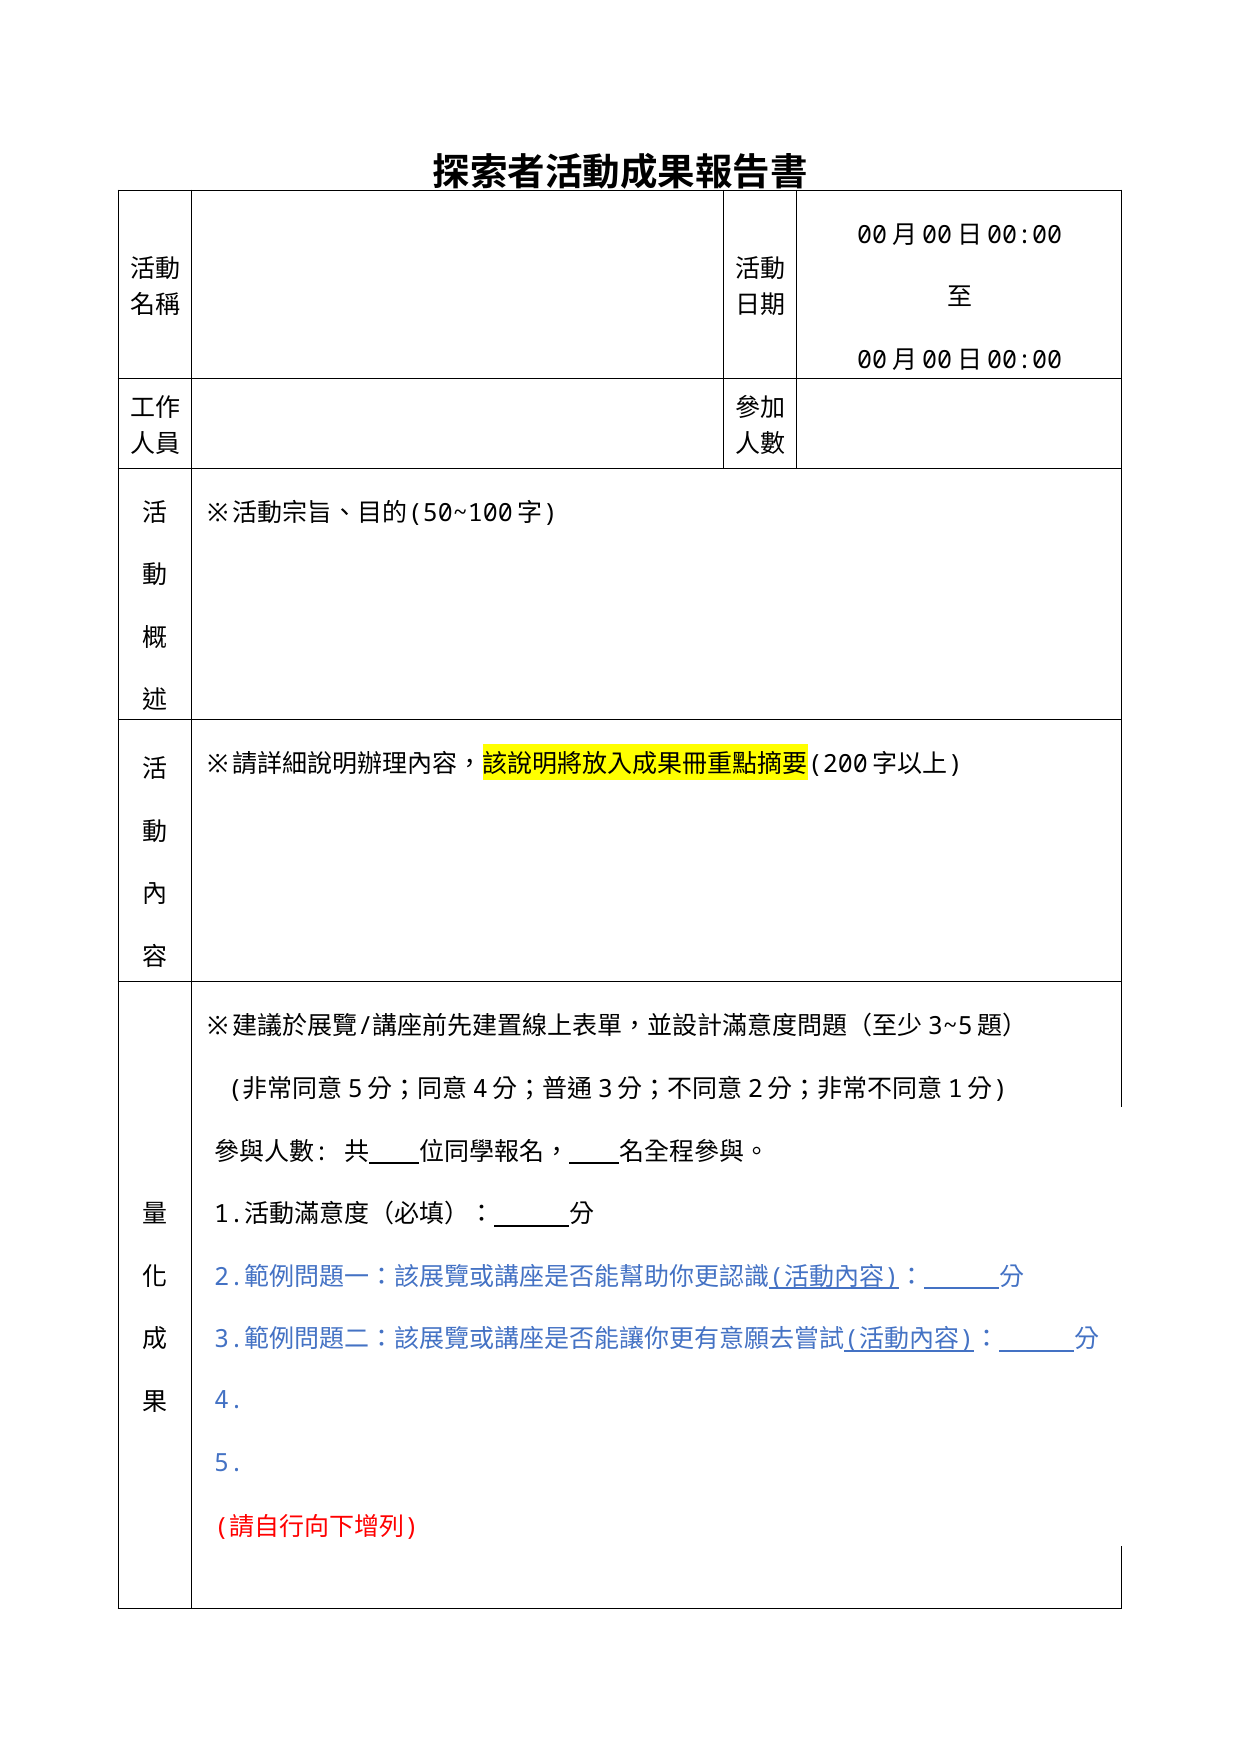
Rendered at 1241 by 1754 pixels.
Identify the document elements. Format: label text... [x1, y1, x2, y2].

table_cell 參加人數 [724, 379, 796, 468]
table_cell 量化成果 [119, 982, 191, 1608]
text 探索者活動成果報告書 [118, 127, 1122, 189]
table_header 活動 日期 [724, 191, 796, 378]
table_cell ※請詳細說明辦理內容，該說明將放入成果冊重點摘要(200字以上) [192, 720, 1121, 981]
table_cell ※建議於展覽/講座前先建置線上表單，並設計滿意度問題（至少3~5題） (非常同意5分；同意4分；普通3分；不同意2分；非常不同意1分) [192, 982, 1121, 1608]
table_cell ※活動宗旨、目的(50~100字) [192, 469, 1121, 719]
table_header [192, 191, 723, 378]
table_cell [192, 379, 723, 468]
table_cell 活動內容 [119, 720, 191, 981]
table_header 參與人數: 共 位同學報名， 名全程參與。 1.活動滿意度（必填）： 分 2.範例問題一：該展覽或講座是否能幫助你更認識(活動內容)： 分 3.範例問題二：該展覽或講座是否能讓你更有意願去嘗試(活動內容)： 分 4. 5. (請自行向下增列) [203, 1108, 1121, 1545]
table_header 活動 名稱 [119, 191, 191, 378]
table_cell 工作 人員 [119, 379, 191, 468]
table_header 00月00日00:00 至 00月00日00:00 [797, 191, 1121, 378]
table_cell 活動概述 [119, 469, 191, 719]
table_cell [797, 379, 1121, 468]
